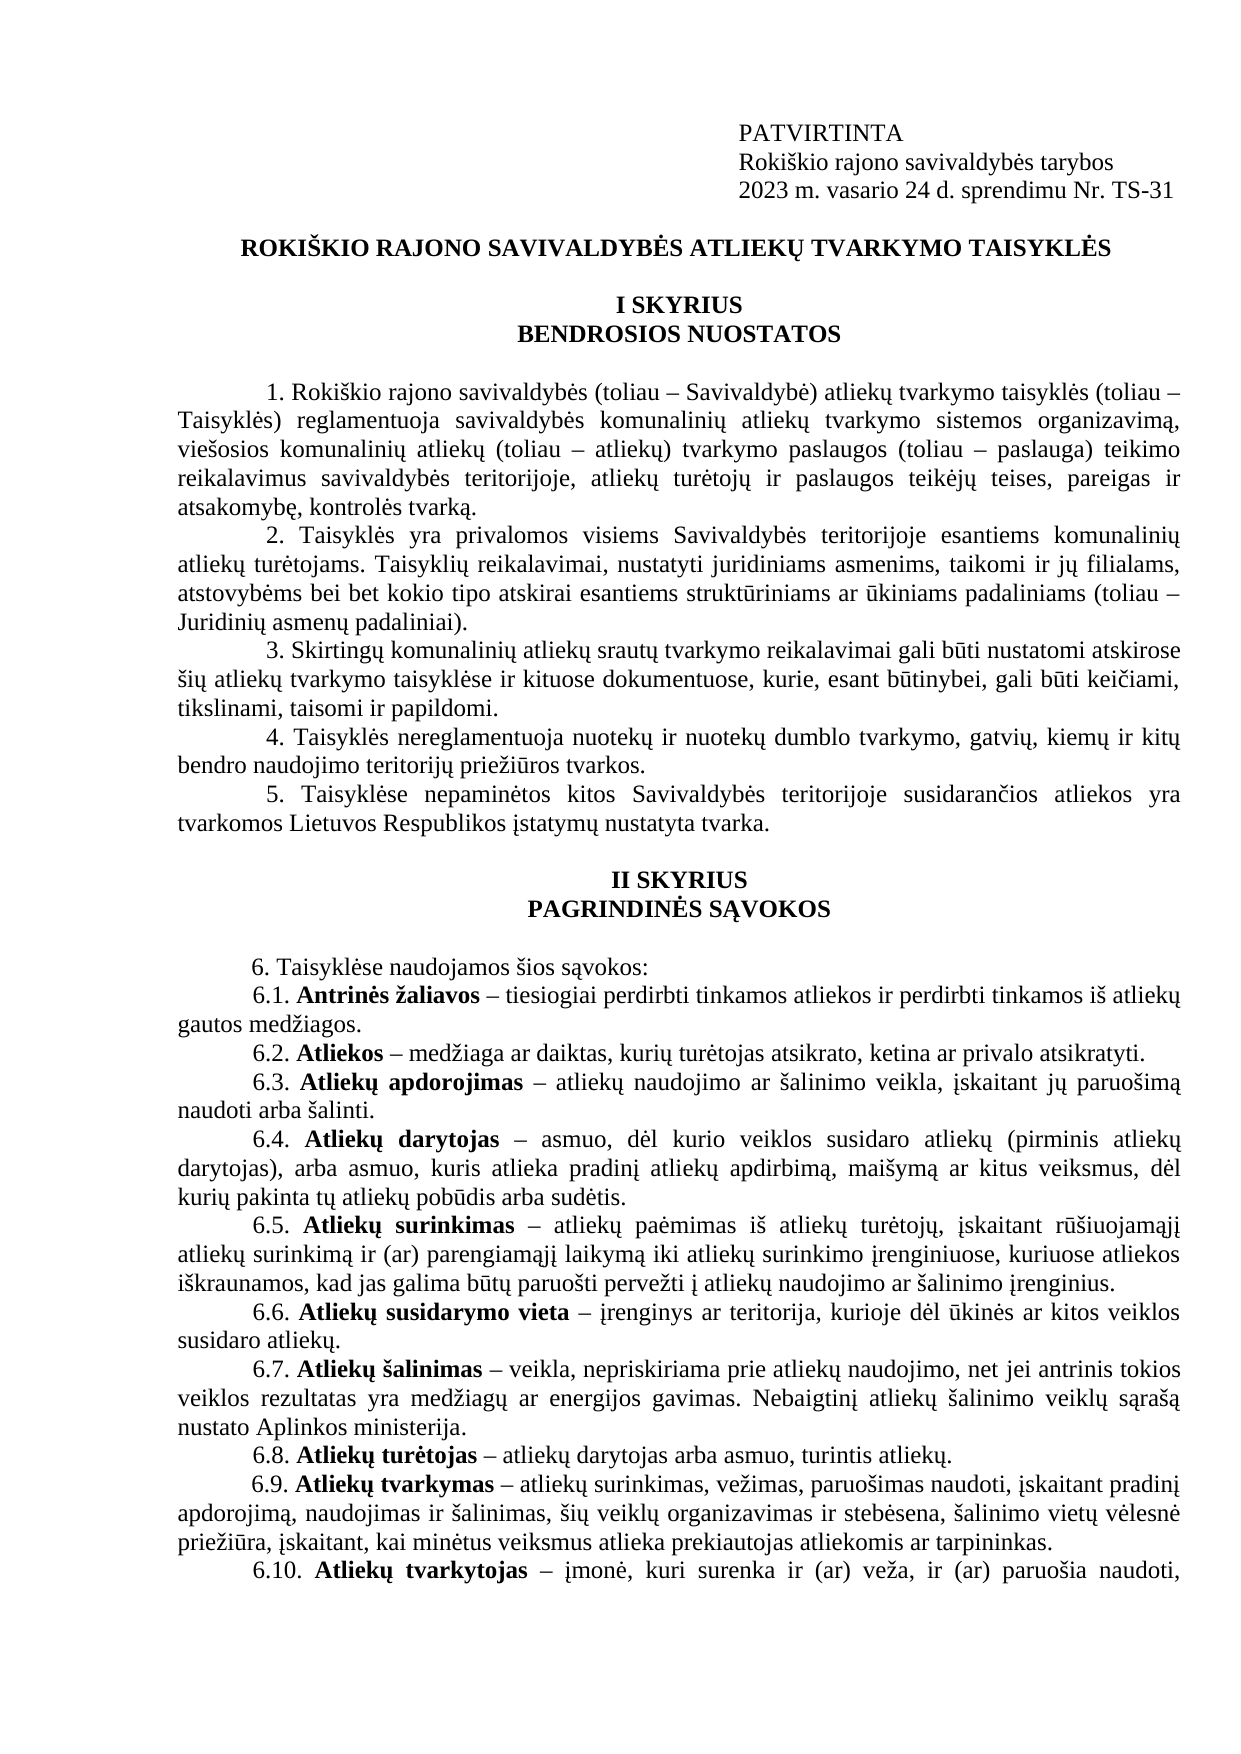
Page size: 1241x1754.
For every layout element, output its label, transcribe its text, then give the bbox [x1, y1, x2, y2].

text 6.2. Atliekos – medžiaga ar daiktas, kurių turėtojas atsikrato, ketina ar privalo atsikratyti. [177, 1038, 1181, 1067]
text 6.7. Atliekų šalinimas – veikla, nepriskiriama prie atliekų naudojimo, net jei antrinis tokios veiklos rezultatas yra medžiagų ar energijos gavimas. Nebaigtinį atliekų šalinimo veiklų sąrašą nustato Aplinkos ministerija. [177, 1354, 1181, 1441]
text 5. Taisyklėse nepaminėtos kitos Savivaldybės teritorijoje susidarančios atliekos yra tvarkomos Lietuvos Respublikos įstatymų nustatyta tvarka. [177, 779, 1181, 837]
text 6.10. Atliekų tvarkytojas – įmonė, kuri surenka ir (ar) veža, ir (ar) paruošia naudoti, [177, 1556, 1181, 1584]
text 6.4. Atliekų darytojas – asmuo, dėl kurio veiklos susidaro atliekų (pirminis atliekų darytojas), arba asmuo, kuris atlieka pradinį atliekų apdirbimą, maišymą ar kitus veiksmus, dėl kurių pakinta tų atliekų pobūdis arba sudėtis. [177, 1124, 1181, 1211]
text 6.9. Atliekų tvarkymas – atliekų surinkimas, vežimas, paruošimas naudoti, įskaitant pradinį apdorojimą, naudojimas ir šalinimas, šių veiklų organizavimas ir stebėsena, šalinimo vietų vėlesnė priežiūra, įskaitant, kai minėtus veiksmus atlieka prekiautojas atliekomis ar tarpininkas. [177, 1469, 1181, 1556]
text PATVIRTINTA [177, 118, 1181, 147]
text 6.1. Antrinės žaliavos – tiesiogiai perdirbti tinkamos atliekos ir perdirbti tinkamos iš atliekų gautos medžiagos. [177, 981, 1181, 1038]
subtitle PAGRINDINĖS SĄVOKOS [177, 894, 1181, 923]
text 3. Skirtingų komunalinių atliekų srautų tvarkymo reikalavimai gali būti nustatomi atskirose šių atliekų tvarkymo taisyklėse ir kituose dokumentuose, kurie, esant būtinybei, gali būti keičiami, tikslinami, taisomi ir papildomi. [177, 636, 1181, 722]
text 2. Taisyklės yra privalomos visiems Savivaldybės teritorijoje esantiems komunalinių atliekų turėtojams. Taisyklių reikalavimai, nustatyti juridiniams asmenims, taikomi ir jų filialams, atstovybėms bei bet kokio tipo atskirai esantiems struktūriniams ar ūkiniams padaliniams (toliau – Juridinių asmenų padaliniai). [177, 521, 1181, 636]
text 6. Taisyklėse naudojamos šios sąvokos: [177, 952, 1181, 981]
subtitle I SKYRIUS [177, 291, 1181, 319]
text 6.8. Atliekų turėtojas – atliekų darytojas arba asmuo, turintis atliekų. [177, 1441, 1181, 1469]
text 4. Taisyklės nereglamentuoja nuotekų ir nuotekų dumblo tvarkymo, gatvių, kiemų ir kitų bendro naudojimo teritorijų priežiūros tvarkos. [177, 722, 1181, 779]
text Rokiškio RAJONO SAVIVALDYBĖS ATLIEKŲ TVARKYMO TAISYKLĖS [177, 233, 1181, 262]
text Rokiškio rajono savivaldybės tarybos [177, 147, 1181, 176]
text II SKYRIUS [177, 866, 1181, 894]
subtitle BENDROSIOS NUOSTATOS [177, 319, 1181, 348]
text 6.3. Atliekų apdorojimas – atliekų naudojimo ar šalinimo veikla, įskaitant jų paruošimą naudoti arba šalinti. [177, 1067, 1181, 1124]
text 1. Rokiškio rajono savivaldybės (toliau – Savivaldybė) atliekų tvarkymo taisyklės (toliau – Taisyklės) reglamentuoja savivaldybės komunalinių atliekų tvarkymo sistemos organizavimą, viešosios komunalinių atliekų (toliau – atliekų) tvarkymo paslaugos (toliau – paslauga) teikimo reikalavimus savivaldybės teritorijoje, atliekų turėtojų ir paslaugos teikėjų teises, pareigas ir atsakomybę, kontrolės tvarką. [177, 377, 1181, 521]
text 2023 m. vasario 24 d. sprendimu Nr. TS-31 [177, 176, 1181, 204]
text 6.6. Atliekų susidarymo vieta – įrenginys ar teritorija, kurioje dėl ūkinės ar kitos veiklos susidaro atliekų. [177, 1297, 1181, 1354]
text 6.5. Atliekų surinkimas – atliekų paėmimas iš atliekų turėtojų, įskaitant rūšiuojamąjį atliekų surinkimą ir (ar) parengiamąjį laikymą iki atliekų surinkimo įrenginiuose, kuriuose atliekos iškraunamos, kad jas galima būtų paruošti pervežti į atliekų naudojimo ar šalinimo įrenginius. [177, 1211, 1181, 1297]
